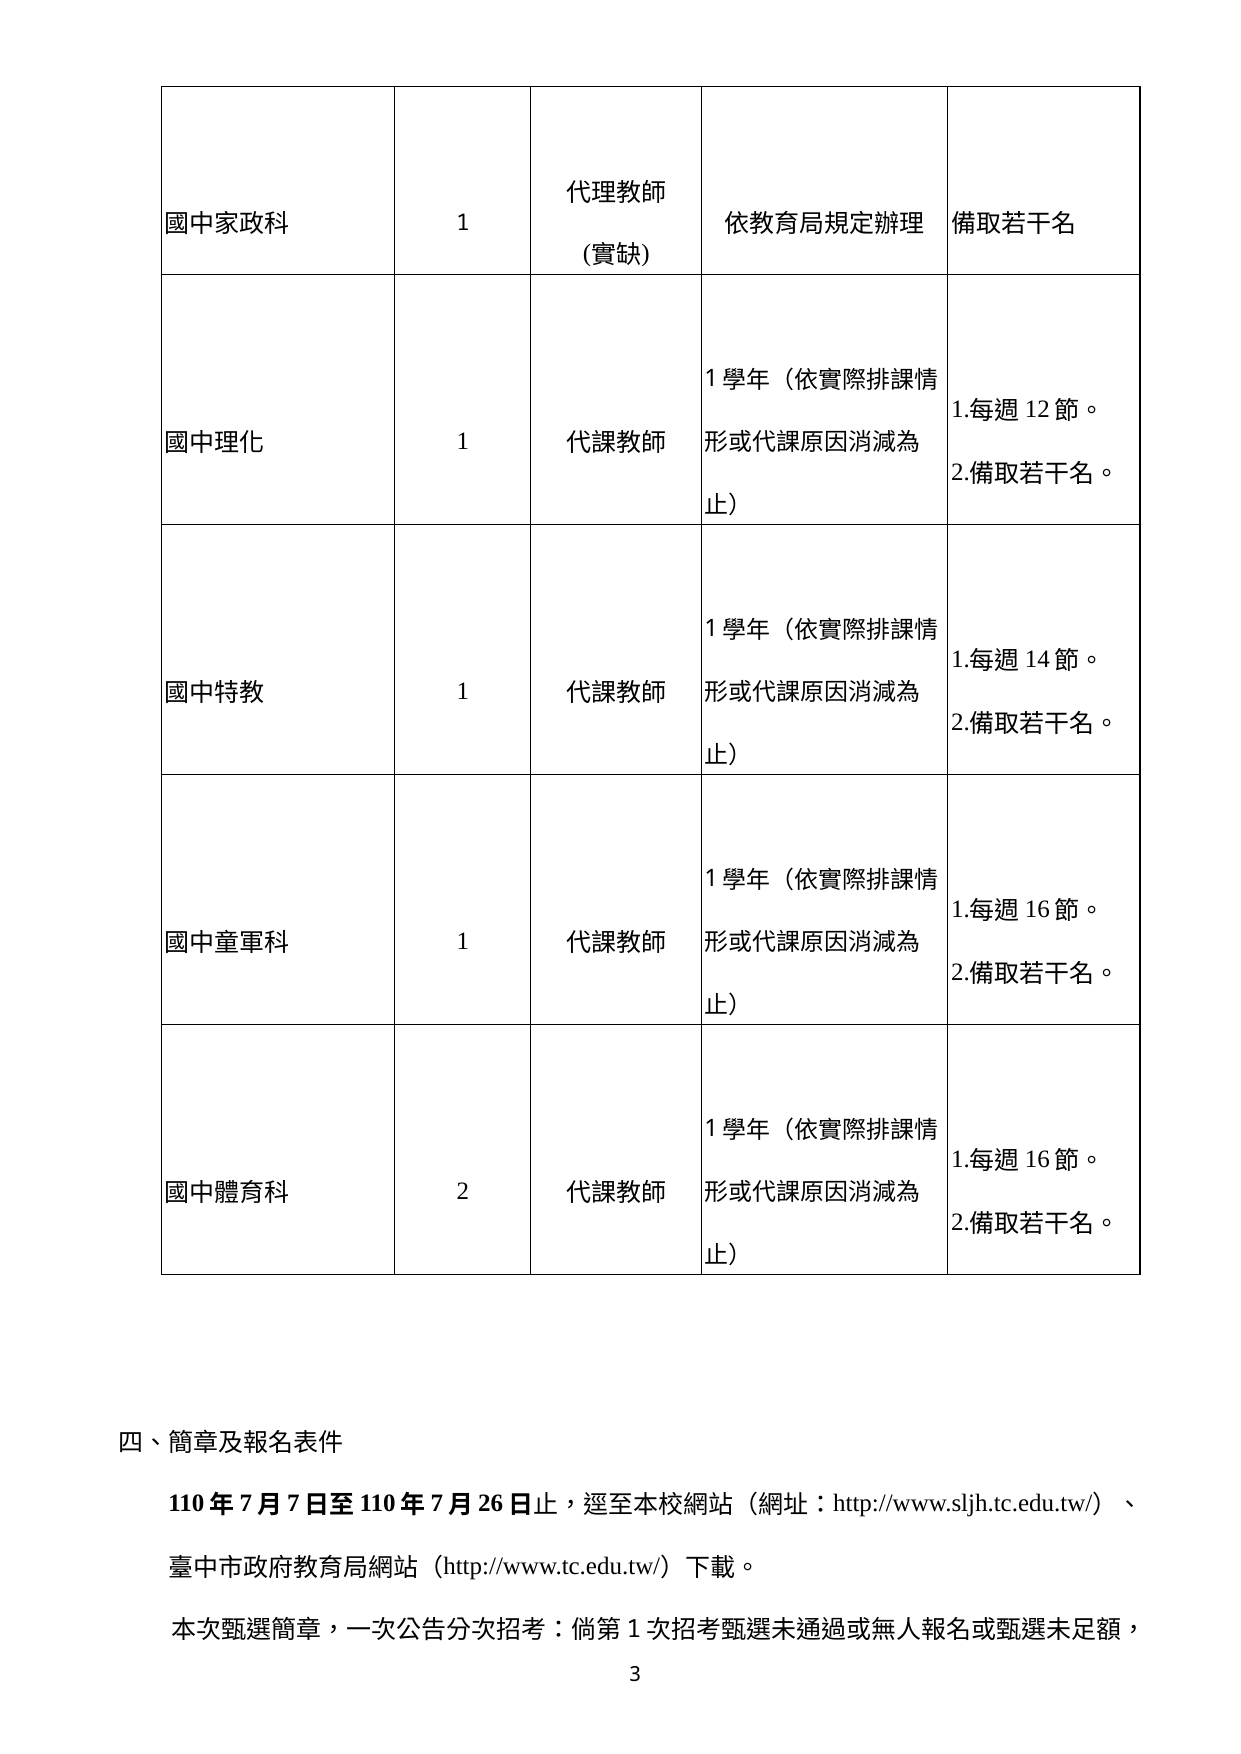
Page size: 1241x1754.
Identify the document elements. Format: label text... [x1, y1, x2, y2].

text 四、簡章及報名表件 110年7月7日至110年7月26日止，逕至本校網站（網址：http://www.sljh.tc.edu.tw/）、臺中市政府教育局網站（http://www.tc.edu.tw/）下載。 [118, 1398, 1152, 1586]
table_cell 國中家政科 [162, 87, 394, 273]
table_cell 1學年（依實際排課情形或代課原因消減為止） [702, 275, 947, 523]
table_cell 備取若干名 [948, 87, 1139, 273]
table_cell 國中童軍科 [162, 775, 394, 1023]
table_cell 1.每週12節。 2.備取若干名。 [948, 275, 1139, 523]
table_cell 1學年（依實際排課情形或代課原因消減為止） [702, 1025, 947, 1273]
table_cell 代課教師 [531, 775, 701, 1023]
table_cell 1.每週16節。 2.備取若干名。 [948, 1025, 1139, 1273]
table_cell 代課教師 [531, 275, 701, 523]
table_cell 1學年（依實際排課情形或代課原因消減為止） [702, 775, 947, 1023]
table_cell 1 [395, 275, 530, 523]
table_cell 1 [395, 525, 530, 773]
table_cell 1 [395, 87, 530, 273]
table_cell 代理教師 (實缺) [531, 87, 701, 273]
table_cell 1 [395, 775, 530, 1023]
table_cell 1.每週14節。 2.備取若干名。 [948, 525, 1139, 773]
table_cell 1學年（依實際排課情形或代課原因消減為止） [702, 525, 947, 773]
table_cell 國中特教 [162, 525, 394, 773]
table_cell 依教育局規定辦理 [702, 87, 947, 273]
table_cell 代課教師 [531, 1025, 701, 1273]
table_cell 1.每週16節。 2.備取若干名。 [948, 775, 1139, 1023]
table_cell 代課教師 [531, 525, 701, 773]
table_cell 國中體育科 [162, 1025, 394, 1273]
table_cell 國中理化 [162, 275, 394, 523]
table_cell 2 [395, 1025, 530, 1273]
text 本次甄選簡章，一次公告分次招考：倘第1次招考甄選未通過或無人報名或甄選未足額， [171, 1586, 1152, 1648]
